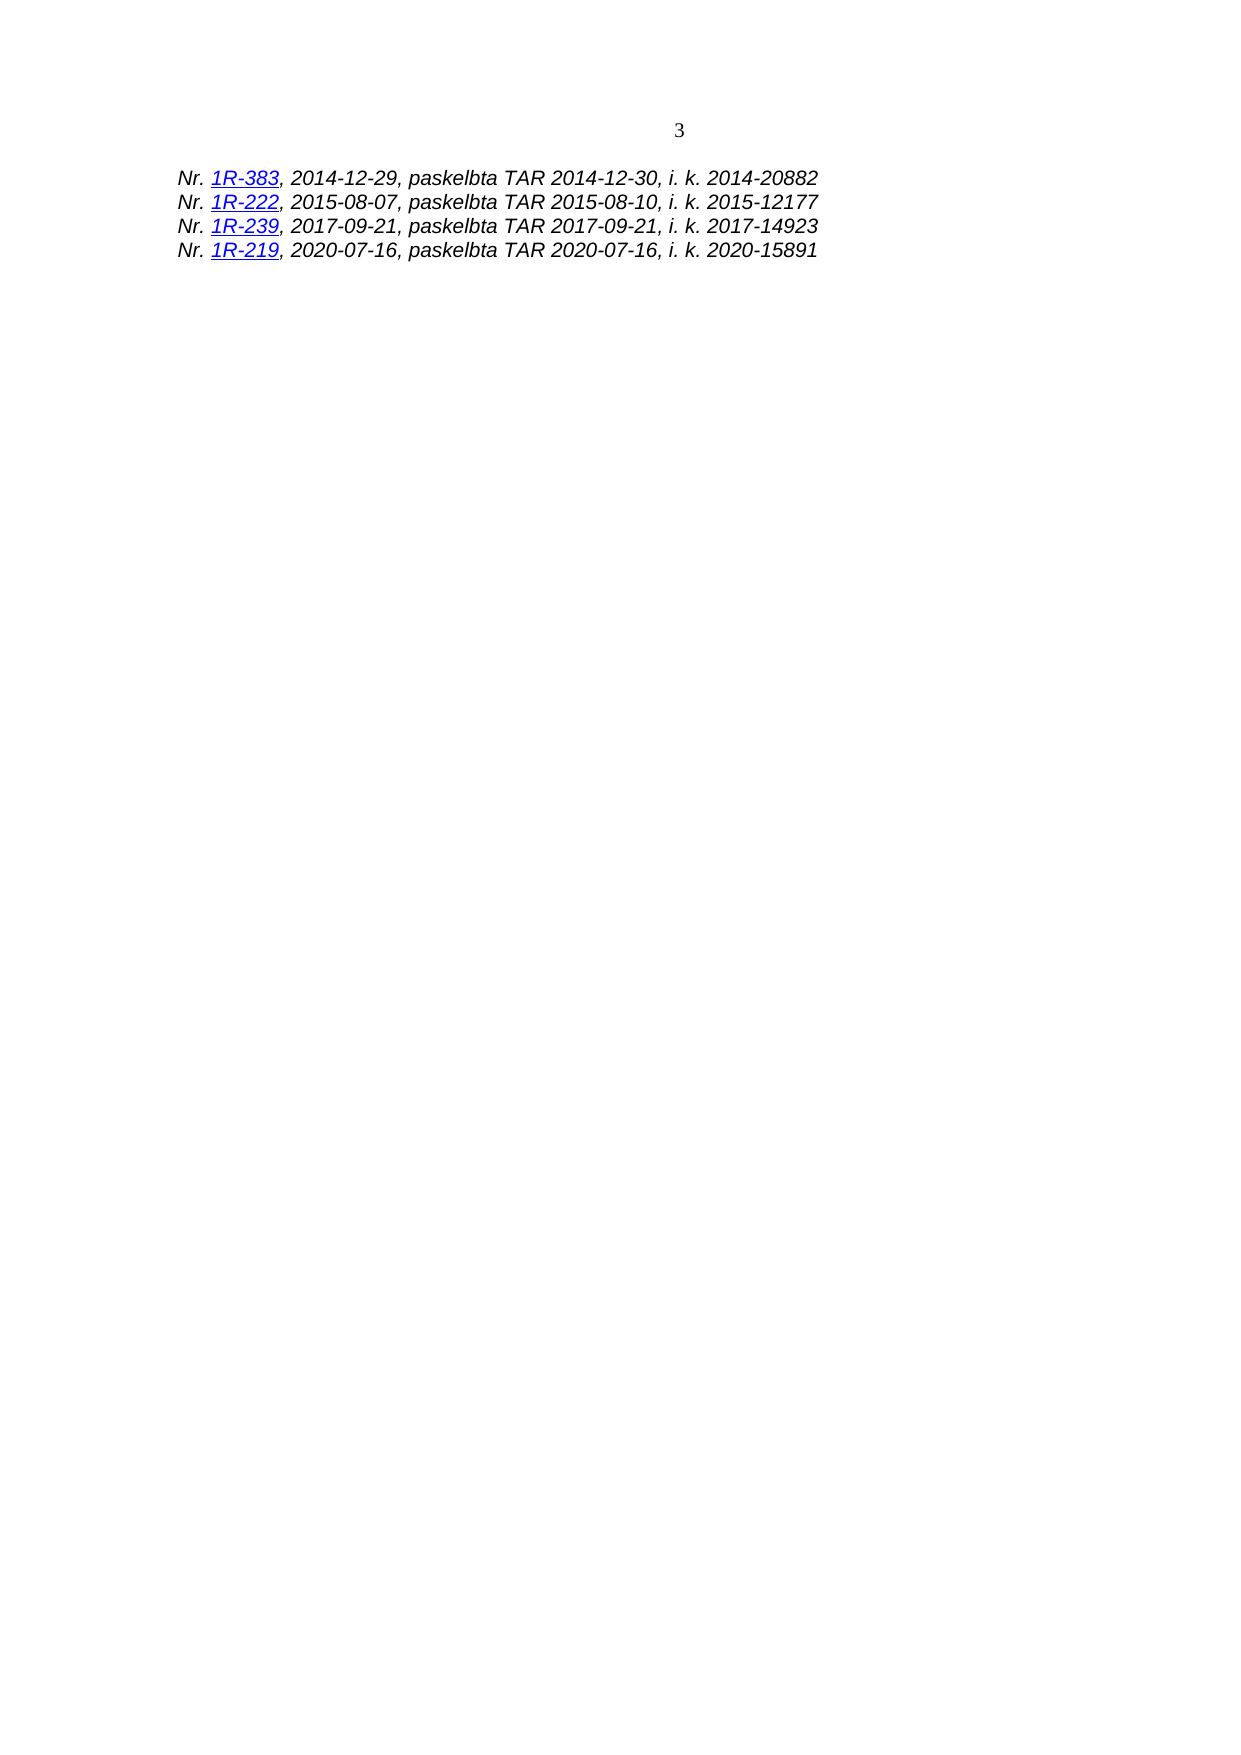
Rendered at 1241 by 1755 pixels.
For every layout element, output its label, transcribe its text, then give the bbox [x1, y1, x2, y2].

text Nr. 1R-239, 2017-09-21, paskelbta TAR 2017-09-21, i. k. 2017-14923 [177, 214, 1181, 238]
text Nr. 1R-219, 2020-07-16, paskelbta TAR 2020-07-16, i. k. 2020-15891 [177, 238, 1181, 262]
text Nr. 1R-383, 2014-12-29, paskelbta TAR 2014-12-30, i. k. 2014-20882 [177, 166, 1181, 190]
text Nr. 1R-222, 2015-08-07, paskelbta TAR 2015-08-10, i. k. 2015-12177 [177, 190, 1181, 214]
